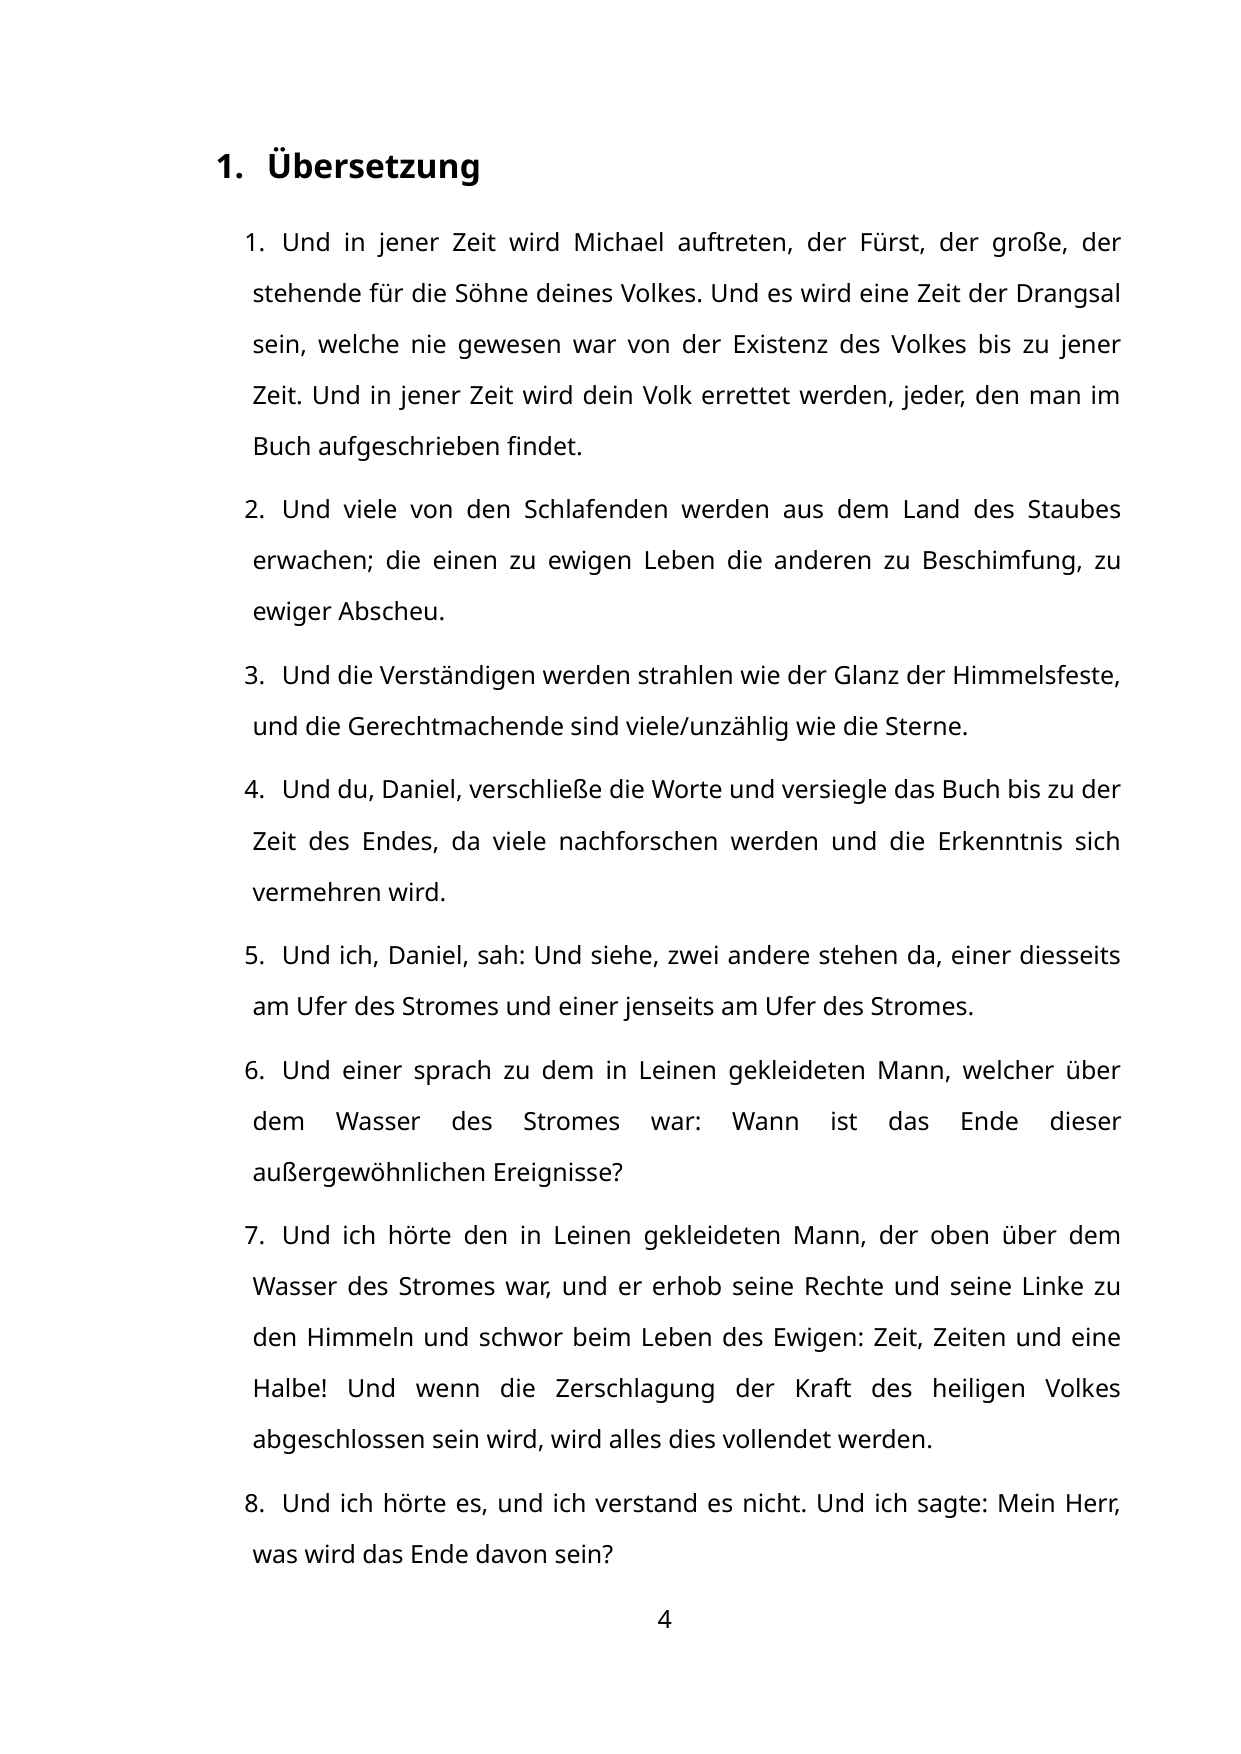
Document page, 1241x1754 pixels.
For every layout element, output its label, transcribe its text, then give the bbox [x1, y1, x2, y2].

list Und ich hörte den in Leinen gekleideten Mann, der oben über dem Wasser des Stromes war, und er erhob seine Rechte und seine Linke zu den Himmeln und schwor beim Leben des Ewigen: Zeit, Zeiten und eine Halbe! Und wenn die Zerschlagung der Kraft des heiligen Volkes abgeschlossen sein wird, wird alles dies vollendet werden. [215, 1218, 1122, 1456]
list Und in jener Zeit wird Michael auftreten, der Fürst, der große, der stehende für die Söhne deines Volkes. Und es wird eine Zeit der Drangsal sein, welche nie gewesen war von der Existenz des Volkes bis zu jener Zeit. Und in jener Zeit wird dein Volk errettet werden, jeder, den man im Buch aufgeschrieben findet. [215, 224, 1122, 462]
list Und einer sprach zu dem in Leinen gekleideten Mann, welcher über dem Wasser des Stromes war: Wann ist das Ende dieser außergewöhnlichen Ereignisse? [215, 1052, 1122, 1188]
list Und ich, Daniel, sah: Und siehe, zwei andere stehen da, einer diesseits am Ufer des Stromes und einer jenseits am Ufer des Stromes. [215, 938, 1122, 1023]
list Und viele von den Schlafenden werden aus dem Land des Staubes erwachen; die einen zu ewigen Leben die anderen zu Beschimfung, zu ewiger Abscheu. [215, 492, 1122, 628]
list Und ich hörte es, und ich verstand es nicht. Und ich sagte: Mein Herr, was wird das Ende davon sein? [215, 1486, 1122, 1571]
list Und du, Daniel, verschließe die Worte und versiegle das Buch bis zu der Zeit des Endes, da viele nachforschen werden und die Erkenntnis sich vermehren wird. [215, 772, 1122, 908]
list Und die Verständigen werden strahlen wie der Glanz der Himmelsfeste, und die Gerechtmachende sind viele/unzählig wie die Sterne. [215, 657, 1122, 743]
subtitle Übersetzung [177, 143, 1122, 189]
